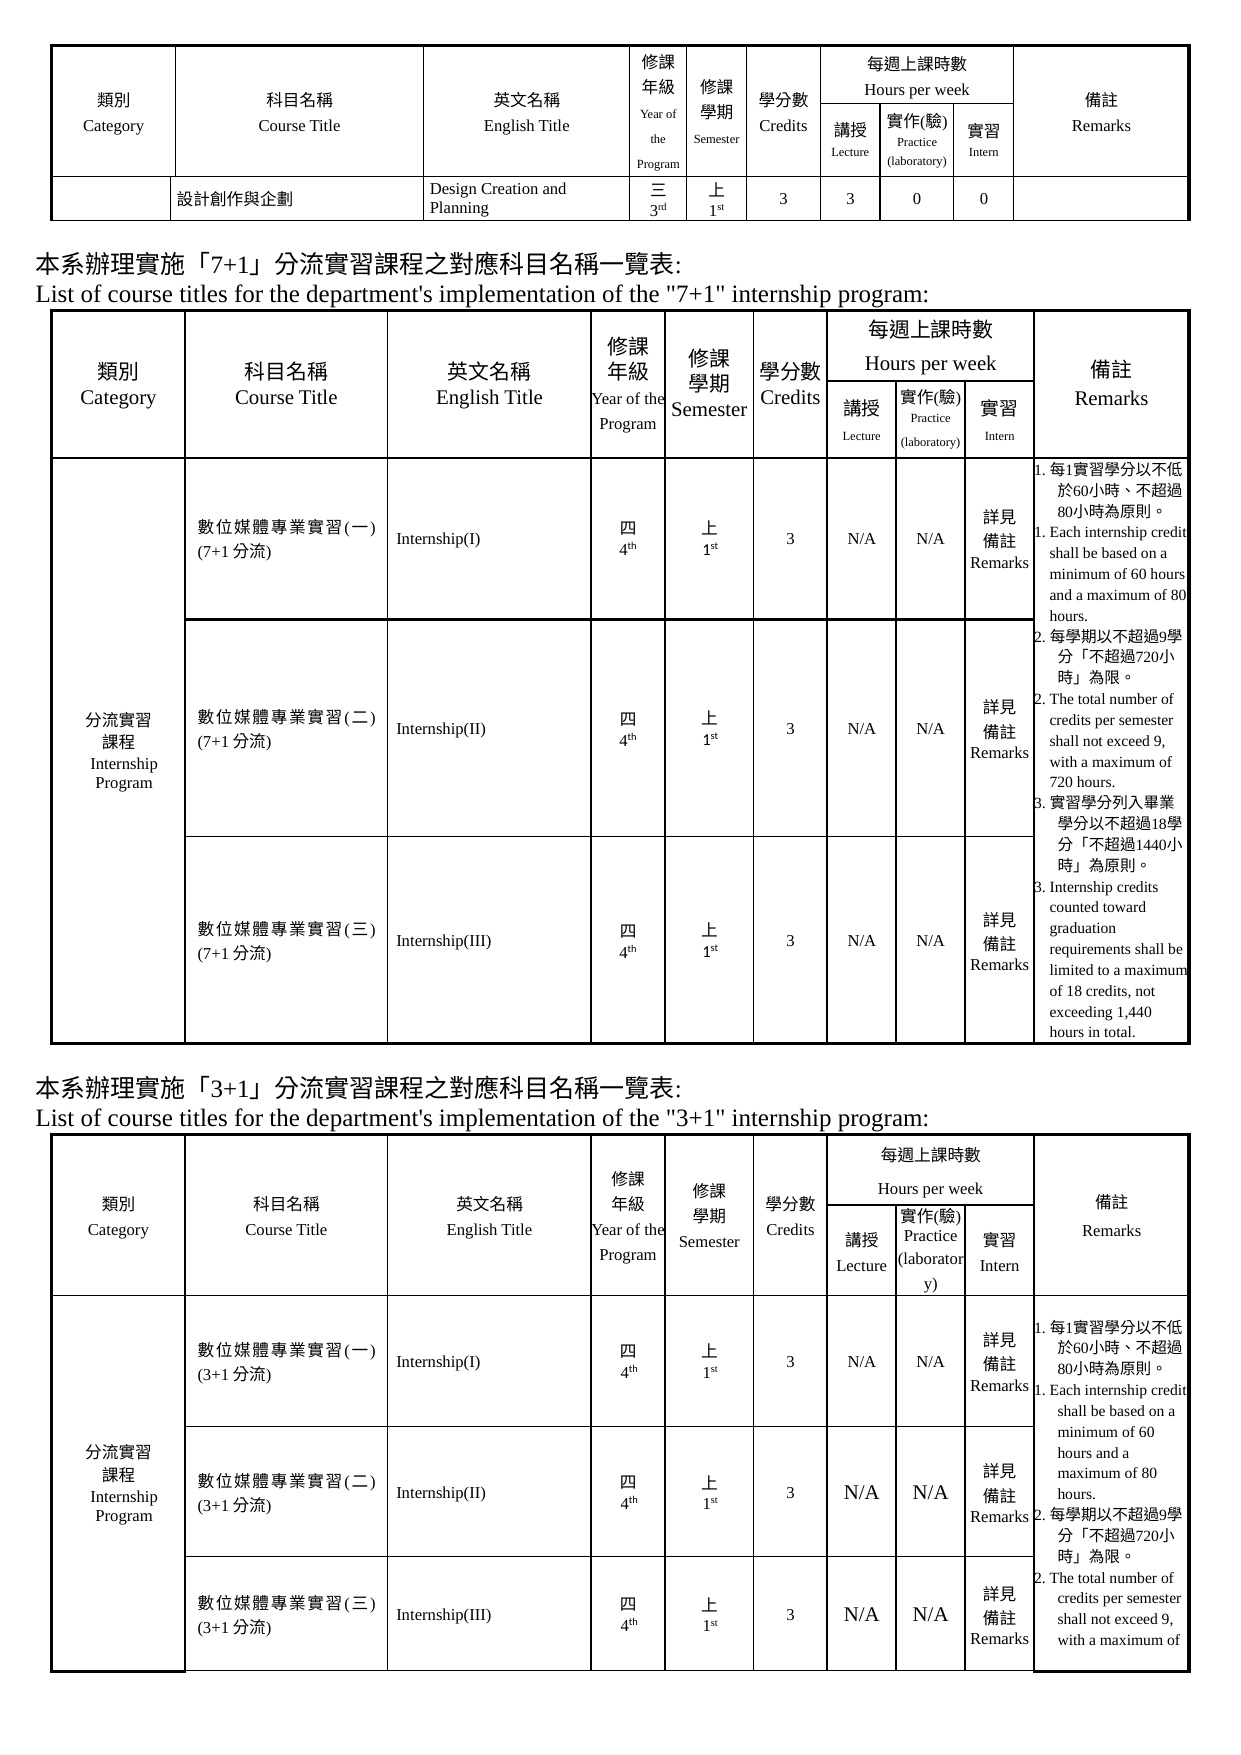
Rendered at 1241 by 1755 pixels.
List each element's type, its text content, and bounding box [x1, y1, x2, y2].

text 本系辦理實施「3+1」分流實習課程之對應科目名稱一覽表: [35, 1074, 1205, 1103]
table_cell 3 [754, 1296, 826, 1426]
table_header 備註 Remarks [1035, 1136, 1187, 1295]
table_header 備註 Remarks [1035, 312, 1187, 457]
table_cell 四 4th [592, 1427, 664, 1556]
table_header 修課 年級 Year of the Program [592, 1136, 664, 1295]
table_cell 詳見 備註 Remarks [966, 621, 1033, 836]
table_cell 詳見 備註 Remarks [966, 459, 1033, 618]
table_cell 1. 每1實習學分以不低於60小時、不超過80小時為原則。 1. Each internship credit shall be based on a minimum of 60 hours and a maximum of 80 hours. 2. 每學期以不超過9學分「不超過720小時」為限。 2. The total number of credits per semester shall not exceed 9, with a maximum of 720 hours. 3. 實習學分列入畢業學分以不超過18學分「不超過1440小時」為原則。 3. Internship credits counted toward graduation requirements shall be limited to a maximum of 18 credits, not exceeding 1,440 hours in total. [1035, 459, 1187, 1042]
table_header 備註 Remarks [1014, 47, 1187, 176]
table_header 英文名稱 English Title [388, 1136, 590, 1295]
table_cell Internship(I) [388, 459, 590, 618]
text List of course titles for the department's implementation of the "3+1" internship program: [35, 1103, 1205, 1133]
table_cell 3 [754, 1557, 826, 1670]
table_cell N/A [897, 621, 964, 836]
table_cell 上 1st [666, 1557, 753, 1670]
table_header 每週上課時數 Hours per week [828, 312, 1033, 380]
table_cell N/A [897, 1557, 964, 1670]
table_cell 四 4th [592, 459, 664, 618]
table_cell 四 4th [592, 1557, 664, 1670]
table_cell 實習 Intern [966, 382, 1033, 457]
table_cell Internship(I) [388, 1296, 590, 1426]
table_cell 分流實習 課程 Internship Program [53, 1296, 184, 1670]
table_cell 0 [954, 177, 1013, 220]
table_cell 上 1st [666, 837, 753, 1042]
table_cell 3 [754, 459, 826, 618]
table_header 類別 Category [53, 312, 184, 457]
table_cell 3 [754, 1427, 826, 1556]
table_cell 數位媒體專業實習(三) (7+1分流) [186, 837, 387, 1042]
table_cell 詳見 備註 Remarks [966, 1427, 1033, 1556]
table_cell 講授 Lecture [821, 104, 879, 176]
table_cell Internship(III) [388, 1557, 590, 1670]
table_header 類別 Category [53, 1136, 184, 1295]
table_cell 實習 Intern [966, 1206, 1033, 1295]
table_cell 1. 每1實習學分以不低於60小時、不超過80小時為原則。 1. Each internship credit shall be based on a minimum of 60 hours and a maximum of 80 hours. 2. 每學期以不超過9學分「不超過720小時」為限。 2. The total number of credits per semester shall not exceed 9, with a maximum of 720 hours. 3. 實習學分列入畢業學分以不超過18學分「不超過1440小時」為原則。 3. Internship credits counted toward graduation requirements shall be limited to a maximum of 18 credits, not exceeding 1,440 hours in total. [1035, 1296, 1187, 1670]
table_cell 實作(驗) Practice (laboratory) [881, 104, 953, 176]
table_cell 上 1st [687, 177, 746, 220]
table_cell Internship(III) [388, 837, 590, 1042]
table_cell N/A [828, 1427, 895, 1556]
table_cell N/A [828, 1557, 895, 1670]
table_cell 實習 Intern [954, 104, 1013, 176]
table_cell N/A [828, 837, 895, 1042]
table_cell 3 [754, 621, 826, 836]
table_cell 講授 Lecture [828, 1206, 895, 1295]
table_cell 三 3rd [630, 177, 686, 220]
table_cell Internship(II) [388, 1427, 590, 1556]
table_header 類別 Category [53, 47, 175, 176]
table_cell 實作(驗) Practice (laboratory) [897, 1206, 964, 1295]
table_cell 上 1st [666, 621, 753, 836]
table_cell N/A [897, 1427, 964, 1556]
table_cell 3 [821, 177, 879, 220]
table_header 科目名稱 Course Title [176, 47, 423, 176]
table_cell 分流實習 課程 Internship Program [53, 459, 184, 1042]
text 本系辦理實施「7+1」分流實習課程之對應科目名稱一覽表: [35, 250, 1205, 279]
table_cell 上 1st [666, 1427, 753, 1556]
table_cell 數位媒體專業實習(三) (3+1分流) [186, 1557, 387, 1670]
table_cell N/A [828, 1296, 895, 1426]
table_header 修課學期 Semester [687, 47, 746, 176]
table_header 每週上課時數 Hours per week [828, 1136, 1033, 1204]
table_cell 四 4th [592, 1296, 664, 1426]
table_cell 數位媒體專業實習(二) (3+1分流) [186, 1427, 387, 1556]
table_cell 上 1st [666, 1296, 753, 1426]
table_cell 四 4th [592, 621, 664, 836]
table_cell [53, 177, 170, 220]
table_header 修課 年級 Year of the Program [592, 312, 664, 457]
table_cell 講授 Lecture [828, 382, 895, 457]
table_cell Internship(II) [388, 621, 590, 836]
table_header 學分數 Credits [754, 312, 826, 457]
table_header 每週上課時數 Hours per week [821, 47, 1013, 103]
table_cell 數位媒體專業實習(二) (7+1分流) [186, 621, 387, 836]
table_cell N/A [897, 459, 964, 618]
table_cell 上 1st [666, 459, 753, 618]
table_cell N/A [897, 1296, 964, 1426]
text List of course titles for the department's implementation of the "7+1" internship program: [35, 279, 1205, 308]
table_header 科目名稱 Course Title [186, 312, 387, 457]
table_cell 實作(驗) Practice (laboratory) [897, 382, 964, 457]
table_cell N/A [828, 621, 895, 836]
table_cell Design Creation and Planning [424, 177, 629, 220]
table_cell 詳見 備註 Remarks [966, 837, 1033, 1042]
table_cell 數位媒體專業實習(一) (7+1分流) [186, 459, 387, 618]
table_cell 3 [747, 177, 820, 220]
table_cell N/A [828, 459, 895, 618]
table_cell 數位媒體專業實習(一) (3+1分流) [186, 1296, 387, 1426]
table_header 修課 學期 Semester [666, 312, 753, 457]
table_cell [1014, 177, 1187, 220]
table_cell N/A [897, 837, 964, 1042]
table_header 英文名稱 English Title [388, 312, 590, 457]
table_header 英文名稱 English Title [424, 47, 629, 176]
table_cell 設計創作與企劃 [171, 177, 423, 220]
table_header 學分數 Credits [754, 1136, 826, 1295]
table_header 科目名稱 Course Title [186, 1136, 387, 1295]
table_cell 四 4th [592, 837, 664, 1042]
table_cell 詳見 備註 Remarks [966, 1557, 1033, 1670]
table_header 修課年級 Year of the Program [630, 47, 686, 176]
table_cell 詳見 備註 Remarks [966, 1296, 1033, 1426]
table_cell 0 [881, 177, 953, 220]
table_header 修課 學期 Semester [666, 1136, 753, 1295]
table_cell 3 [754, 837, 826, 1042]
table_header 學分數 Credits [747, 47, 820, 176]
